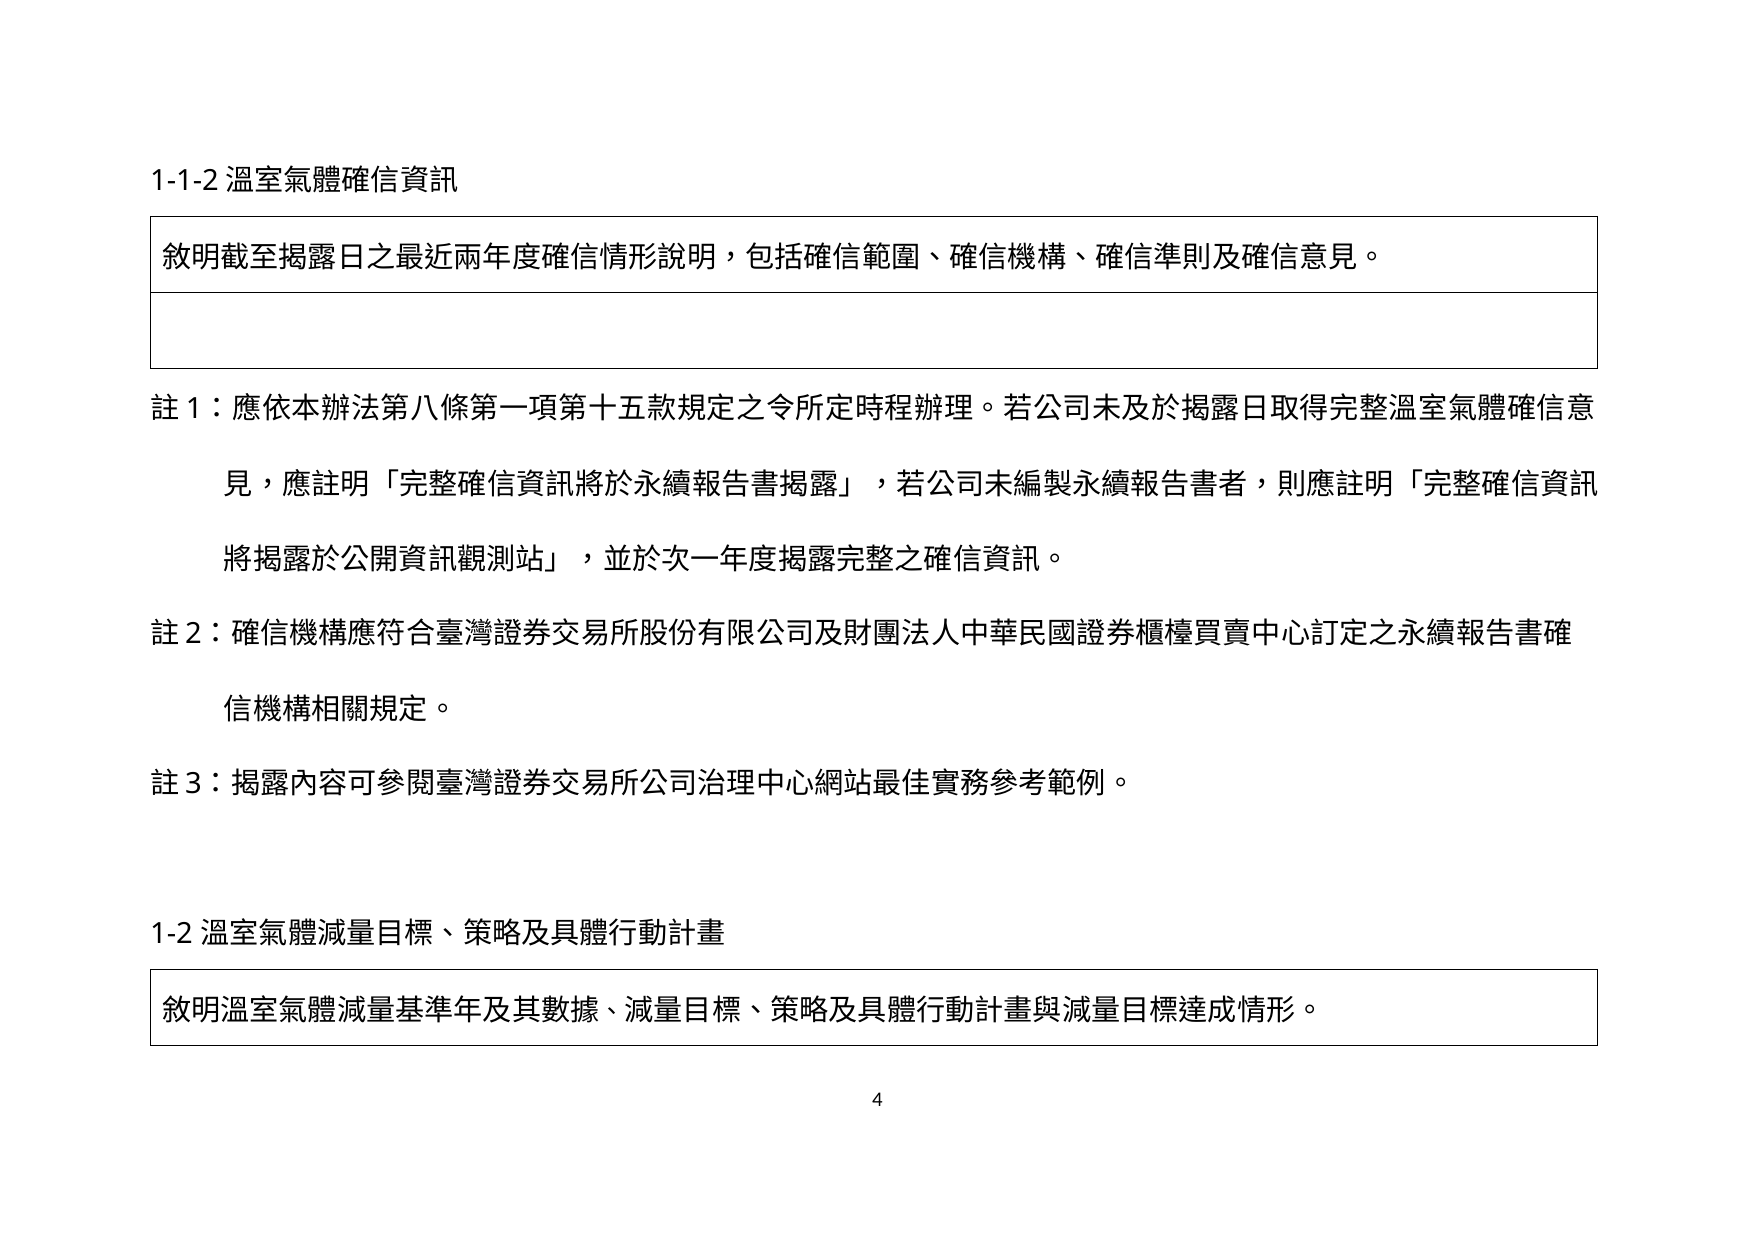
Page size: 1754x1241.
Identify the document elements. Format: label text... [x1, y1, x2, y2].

table_header 敘明截至揭露日之最近兩年度確信情形說明，包括確信範圍、確信機構、確信準則及確信意見。 [151, 217, 1597, 292]
text 1-2 溫室氣體減量目標、策略及具體行動計畫 [150, 894, 1604, 969]
table_cell [151, 293, 1597, 368]
text 1-1-2溫室氣體確信資訊 [150, 141, 1604, 216]
table_header 敘明溫室氣體減量基準年及其數據、減量目標、策略及具體行動計畫與減量目標達成情形。 [151, 970, 1597, 1045]
text 註1：應依本辦法第八條第一項第十五款規定之令所定時程辦理。若公司未及於揭露日取得完整溫室氣體確信意見，應註明「完整確信資訊將於永續報告書揭露」，若公司未編製永續報告書者，則應註明「完整確信資訊將揭露於公開資訊觀測站」，並於次一年度揭露完整之確信資訊。 [150, 369, 1600, 594]
text 註2：確信機構應符合臺灣證券交易所股份有限公司及財團法人中華民國證券櫃檯買賣中心訂定之永續報告書確信機構相關規定。 [150, 594, 1575, 744]
text 註3：揭露內容可參閱臺灣證券交易所公司治理中心網站最佳實務參考範例。 [150, 744, 1600, 819]
